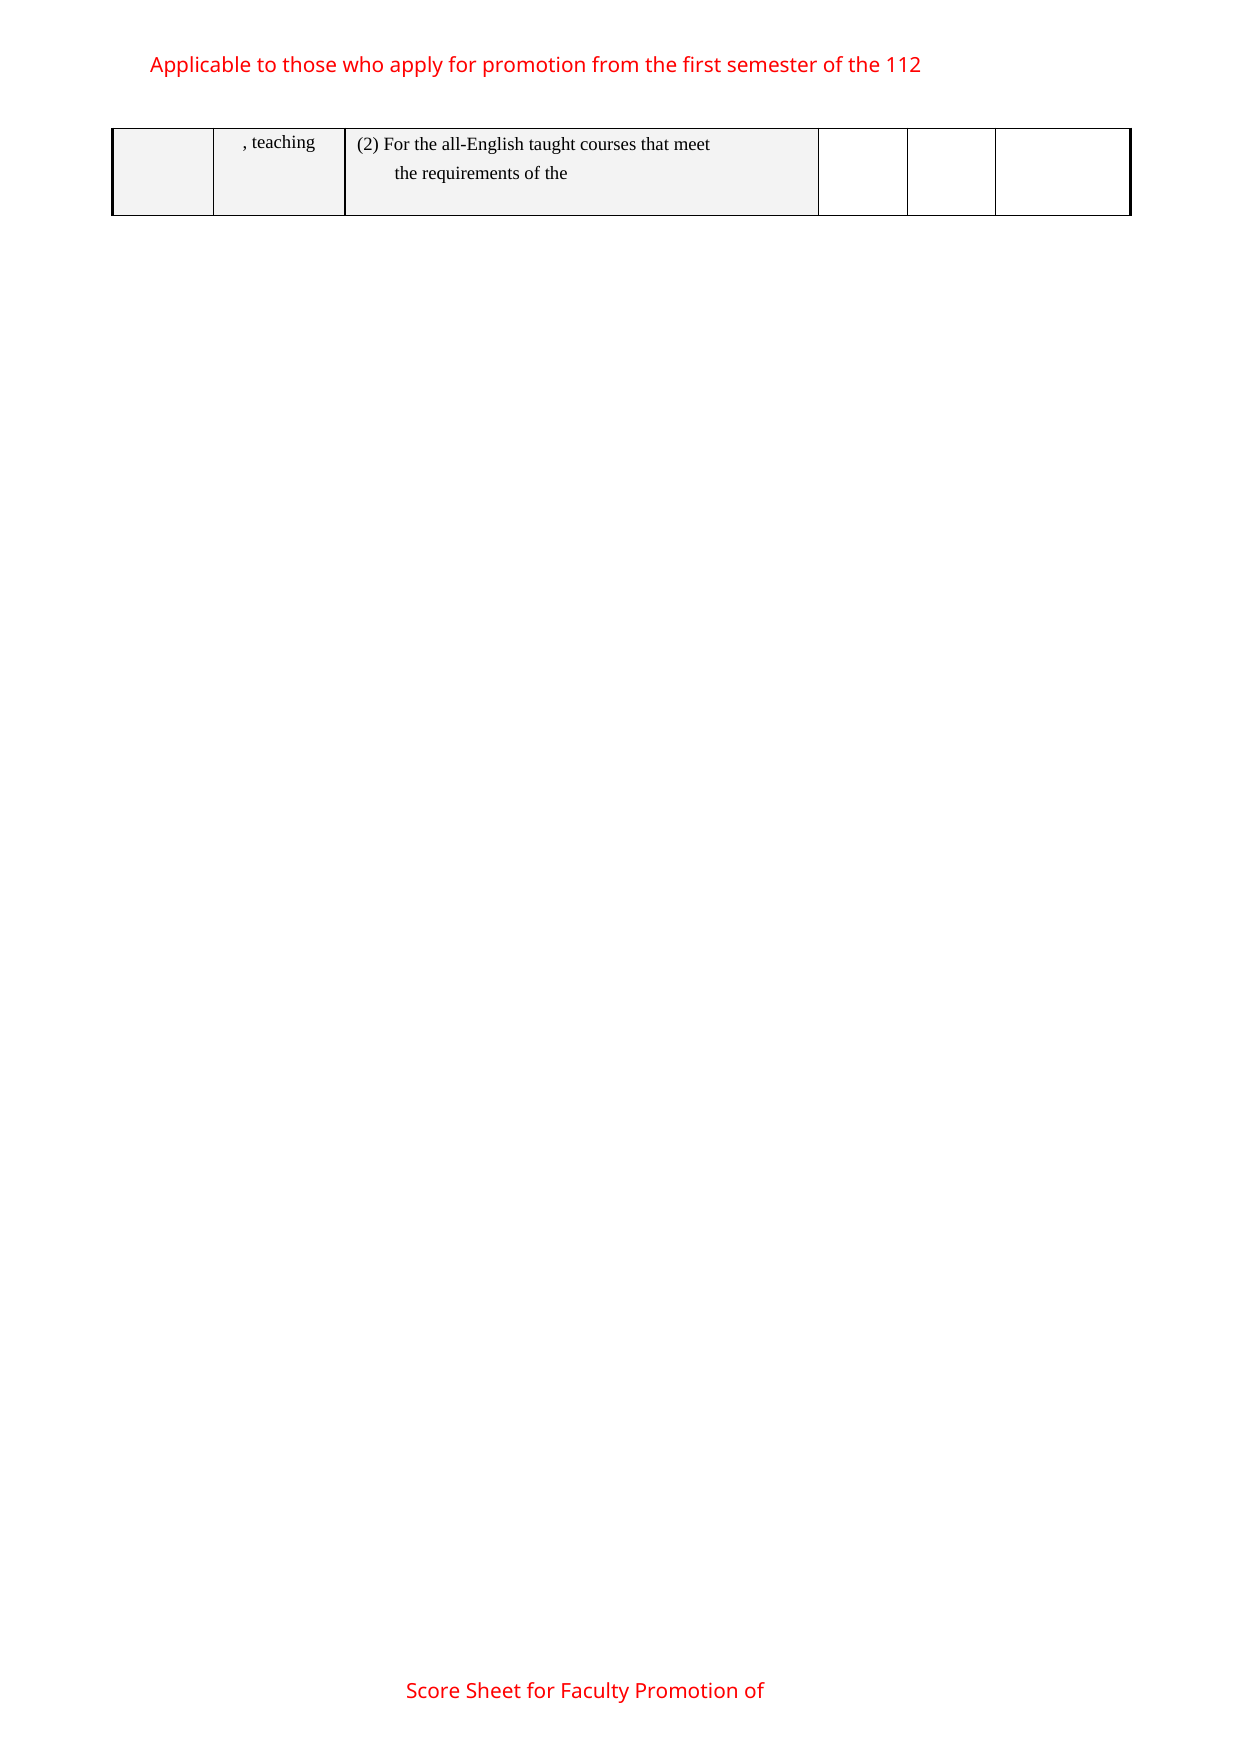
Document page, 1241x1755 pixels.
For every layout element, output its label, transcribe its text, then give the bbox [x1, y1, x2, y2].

table_cell [996, 129, 1129, 215]
table_cell [114, 129, 213, 215]
table_cell , teaching [214, 129, 344, 215]
table_cell [908, 129, 995, 215]
table_cell [819, 129, 907, 215]
table_cell (2) For the all-English taught courses that meet the requirements of the [346, 129, 818, 215]
